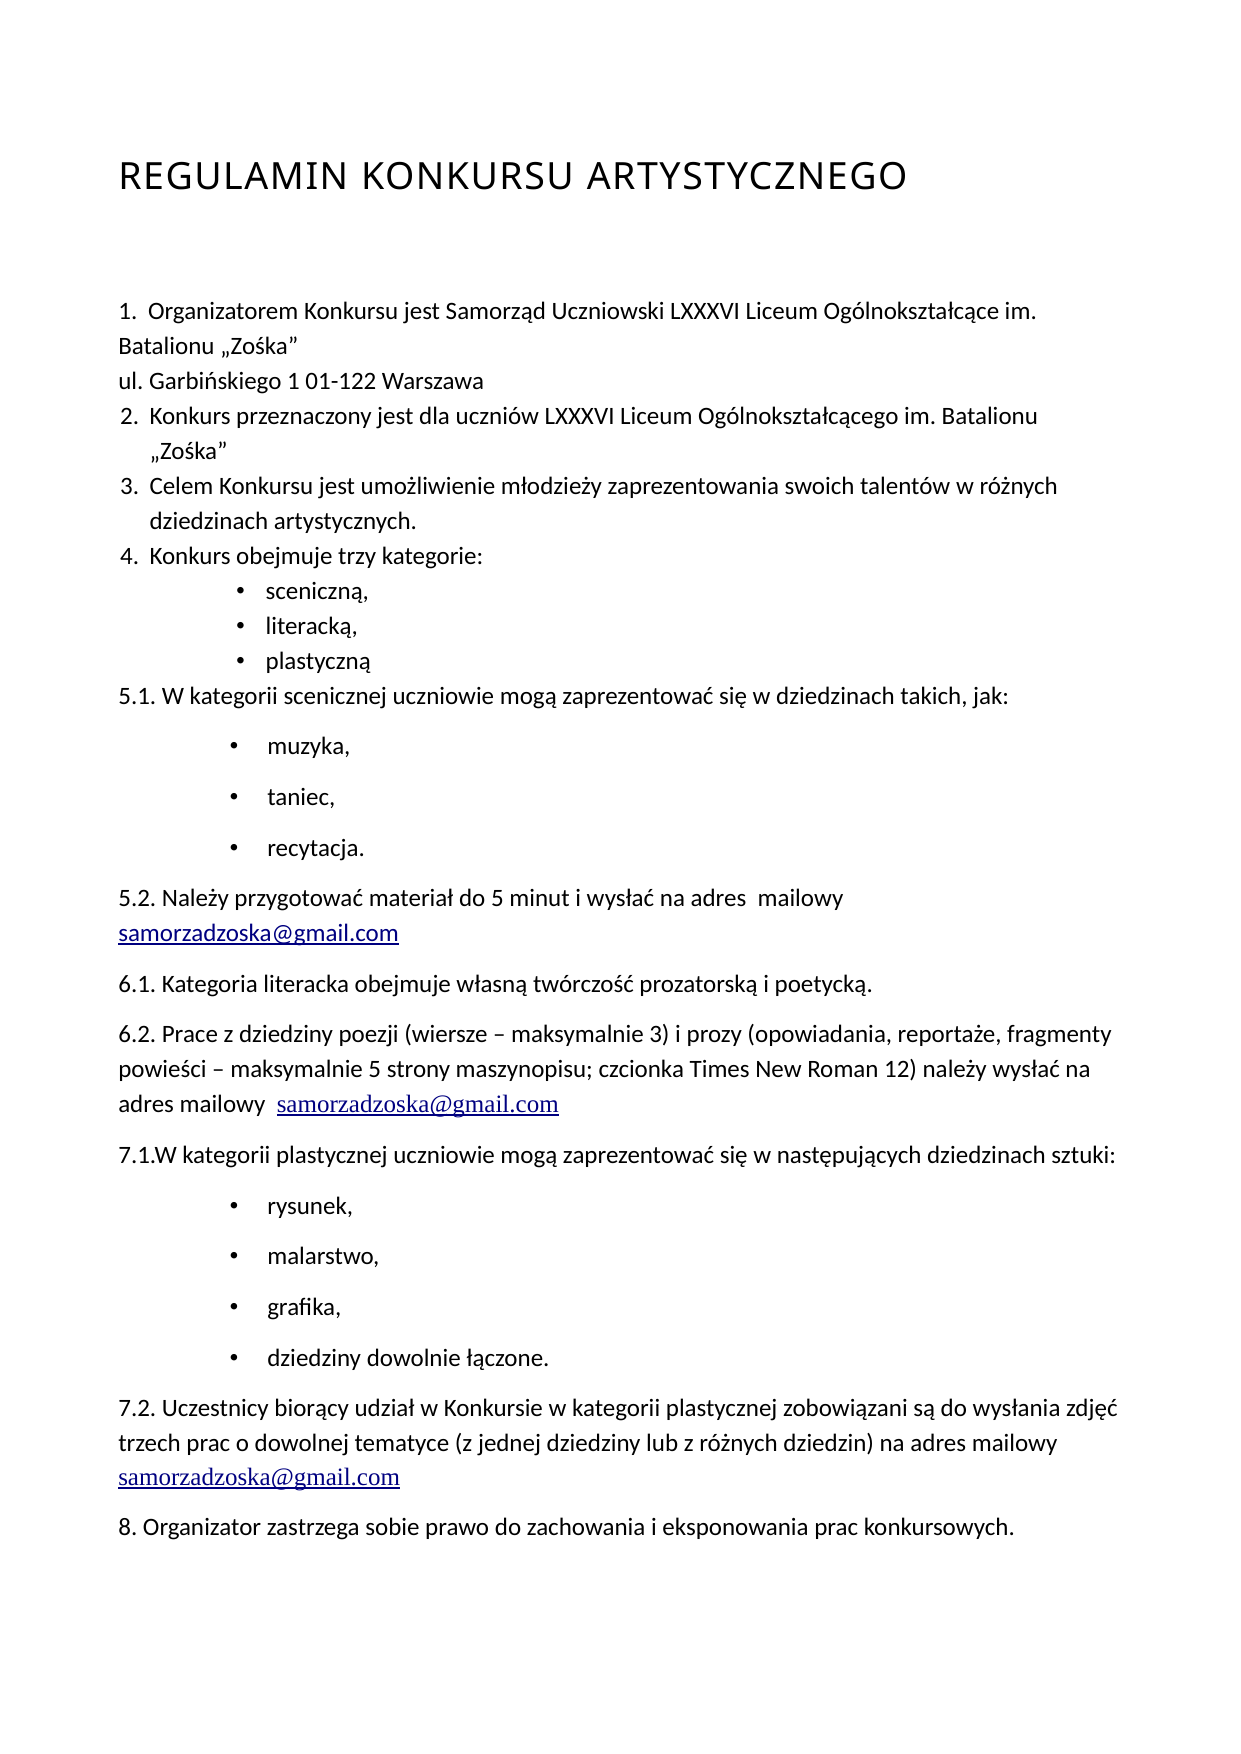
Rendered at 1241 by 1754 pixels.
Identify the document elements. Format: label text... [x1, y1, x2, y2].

list Konkurs przeznaczony jest dla uczniów LXXXVI Liceum Ogólnokształcącego im. Batalionu „Zośka” [120, 400, 1122, 465]
list taniec, [229, 781, 1122, 812]
list recytacja. [229, 832, 1122, 862]
subtitle REGULAMIN KONKURSU ARTYSTYCZNEGO [118, 149, 1122, 200]
list sceniczną, [236, 575, 1122, 605]
text 8. Organizator zastrzega sobie prawo do zachowania i eksponowania prac konkursowych. [118, 1511, 1122, 1541]
text 5.2. Należy przygotować materiał do 5 minut i wysłać na adres mailowy samorzadzoska@gmail.com [118, 882, 1122, 948]
text 6.1. Kategoria literacka obejmuje własną twórczość prozatorską i poetycką. [118, 968, 1122, 998]
list malarstwo, [229, 1241, 1122, 1271]
list muzyka, [229, 731, 1122, 761]
text 7.2. Uczestnicy biorący udział w Konkursie w kategorii plastycznej zobowiązani są do wysłania zdjęć trzech prac o dowolnej tematyce (z jednej dziedziny lub z różnych dziedzin) na adres mailowy samorzadzoska@gmail.com [118, 1392, 1122, 1491]
list literacką, [236, 610, 1122, 640]
list rysunek, [229, 1190, 1122, 1220]
list Konkurs obejmuje trzy kategorie: [120, 540, 1122, 570]
text 5.1. W kategorii scenicznej uczniowie mogą zaprezentować się w dziedzinach takich, jak: [118, 680, 1122, 710]
text 6.2. Prace z dziedziny poezji (wiersze – maksymalnie 3) i prozy (opowiadania, reportaże, fragmenty powieści – maksymalnie 5 strony maszynopisu; czcionka Times New Roman 12) należy wysłać na adres mailowy samorzadzoska@gmail.com [118, 1019, 1122, 1119]
list Celem Konkursu jest umożliwienie młodzieży zaprezentowania swoich talentów w różnych dziedzinach artystycznych. [120, 470, 1122, 535]
text 7.1.W kategorii plastycznej uczniowie mogą zaprezentować się w następujących dziedzinach sztuki: [118, 1139, 1122, 1170]
list grafika, [229, 1291, 1122, 1322]
list Organizatorem Konkursu jest Samorząd Uczniowski LXXXVI Liceum Ogólnokształcące im. Batalionu „Zośka” ul. Garbińskiego 1 01-122 Warszawa [118, 295, 1122, 395]
list dziedziny dowolnie łączone. [229, 1342, 1122, 1372]
list plastyczną [236, 645, 1122, 675]
